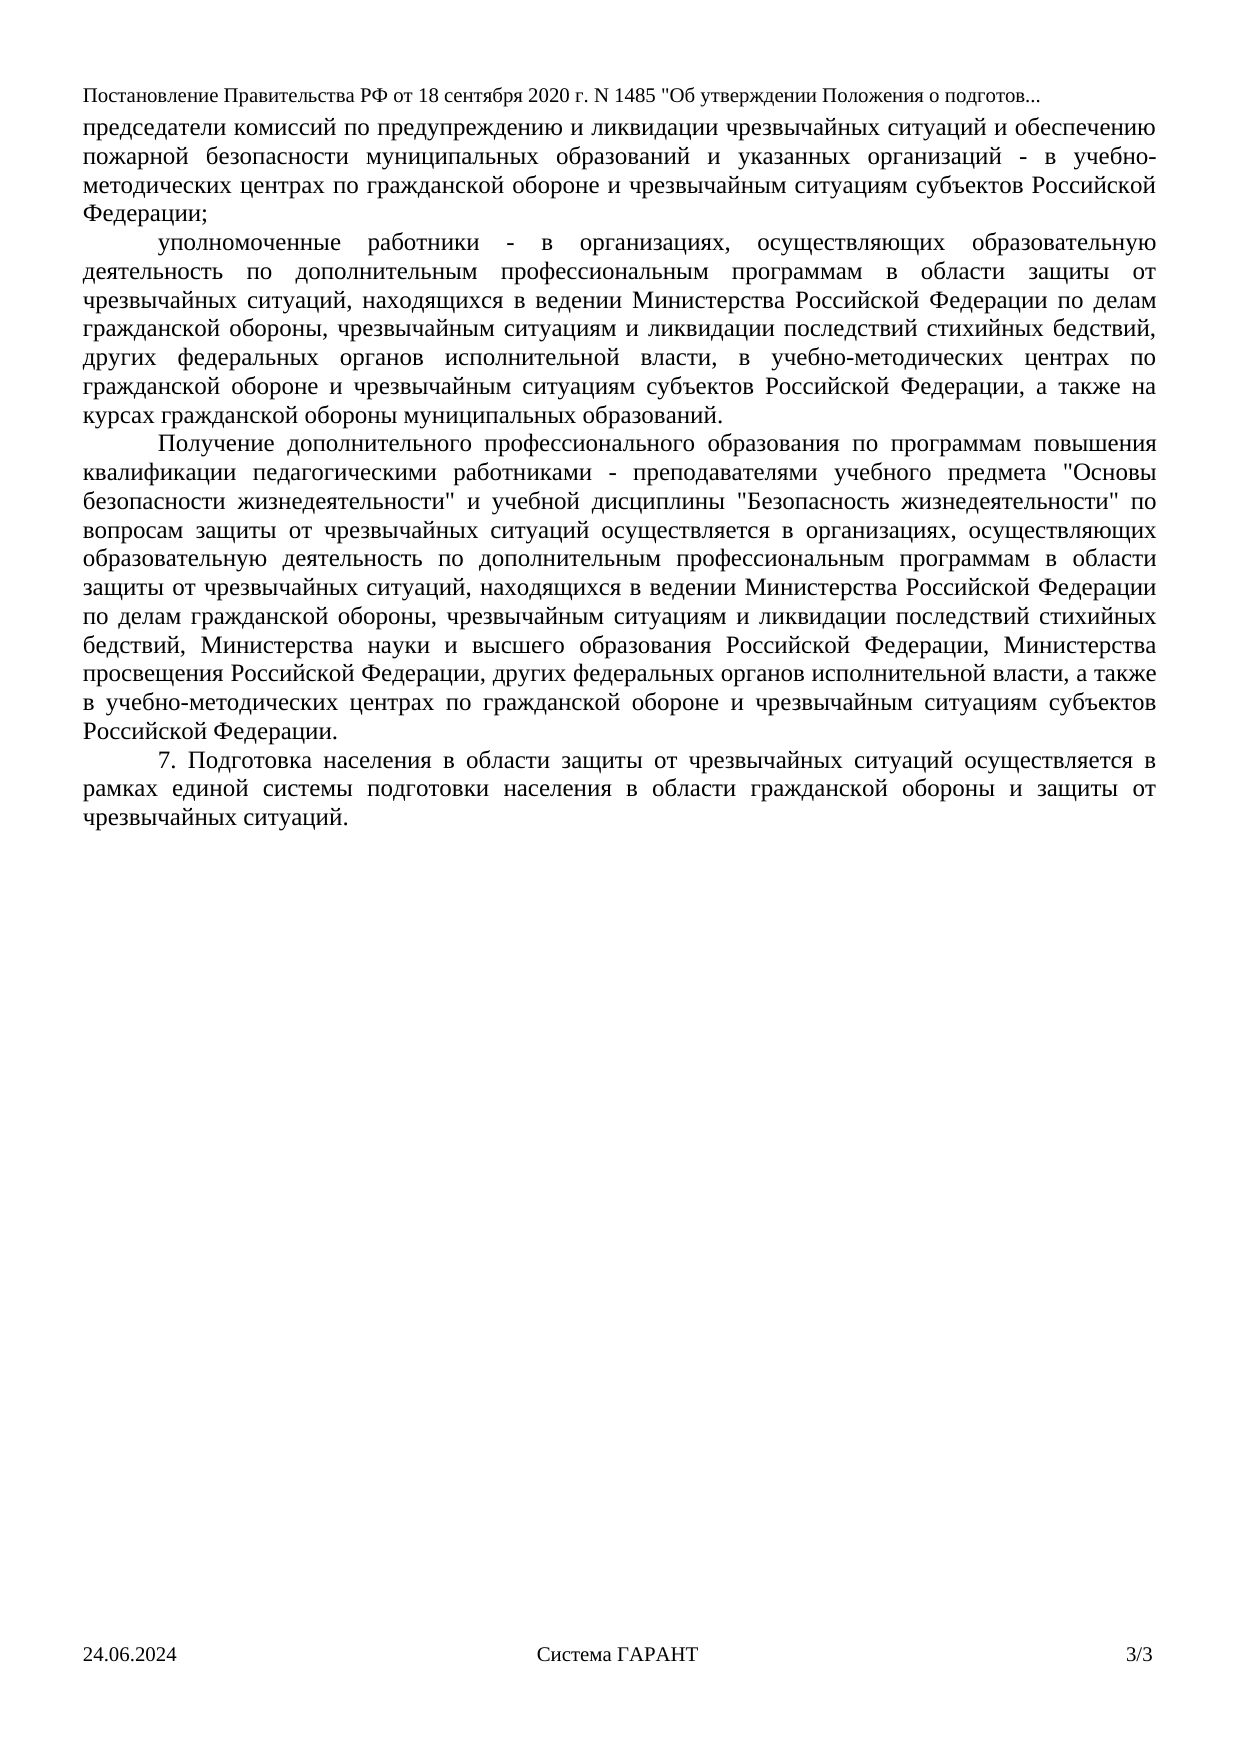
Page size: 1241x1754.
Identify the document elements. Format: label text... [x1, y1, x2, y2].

text 7. Подготовка населения в области защиты от чрезвычайных ситуаций осуществляется в рамках единой системы подготовки населения в области гражданской обороны и защиты от чрезвычайных ситуаций. [83, 745, 1157, 831]
text уполномоченные работники - в организациях, осуществляющих образовательную деятельность по дополнительным профессиональным программам в области защиты от чрезвычайных ситуаций, находящихся в ведении Министерства Российской Федерации по делам гражданской обороны, чрезвычайным ситуациям и ликвидации последствий стихийных бедствий, других федеральных органов исполнительной власти, в учебно-методических центрах по гражданской обороне и чрезвычайным ситуациям субъектов Российской Федерации, а также на курсах гражданской обороны муниципальных образований. [83, 227, 1157, 428]
text председатели комиссий по предупреждению и ликвидации чрезвычайных ситуаций и обеспечению пожарной безопасности муниципальных образований и указанных организаций - в учебно-методических центрах по гражданской обороне и чрезвычайным ситуациям субъектов Российской Федерации; [83, 112, 1157, 227]
text Получение дополнительного профессионального образования по программам повышения квалификации педагогическими работниками - преподавателями учебного предмета "Основы безопасности жизнедеятельности" и учебной дисциплины "Безопасность жизнедеятельности" по вопросам защиты от чрезвычайных ситуаций осуществляется в организациях, осуществляющих образовательную деятельность по дополнительным профессиональным программам в области защиты от чрезвычайных ситуаций, находящихся в ведении Министерства Российской Федерации по делам гражданской обороны, чрезвычайным ситуациям и ликвидации последствий стихийных бедствий, Министерства науки и высшего образования Российской Федерации, Министерства просвещения Российской Федерации, других федеральных органов исполнительной власти, а также в учебно-методических центрах по гражданской обороне и чрезвычайным ситуациям субъектов Российской Федерации. [83, 428, 1157, 745]
